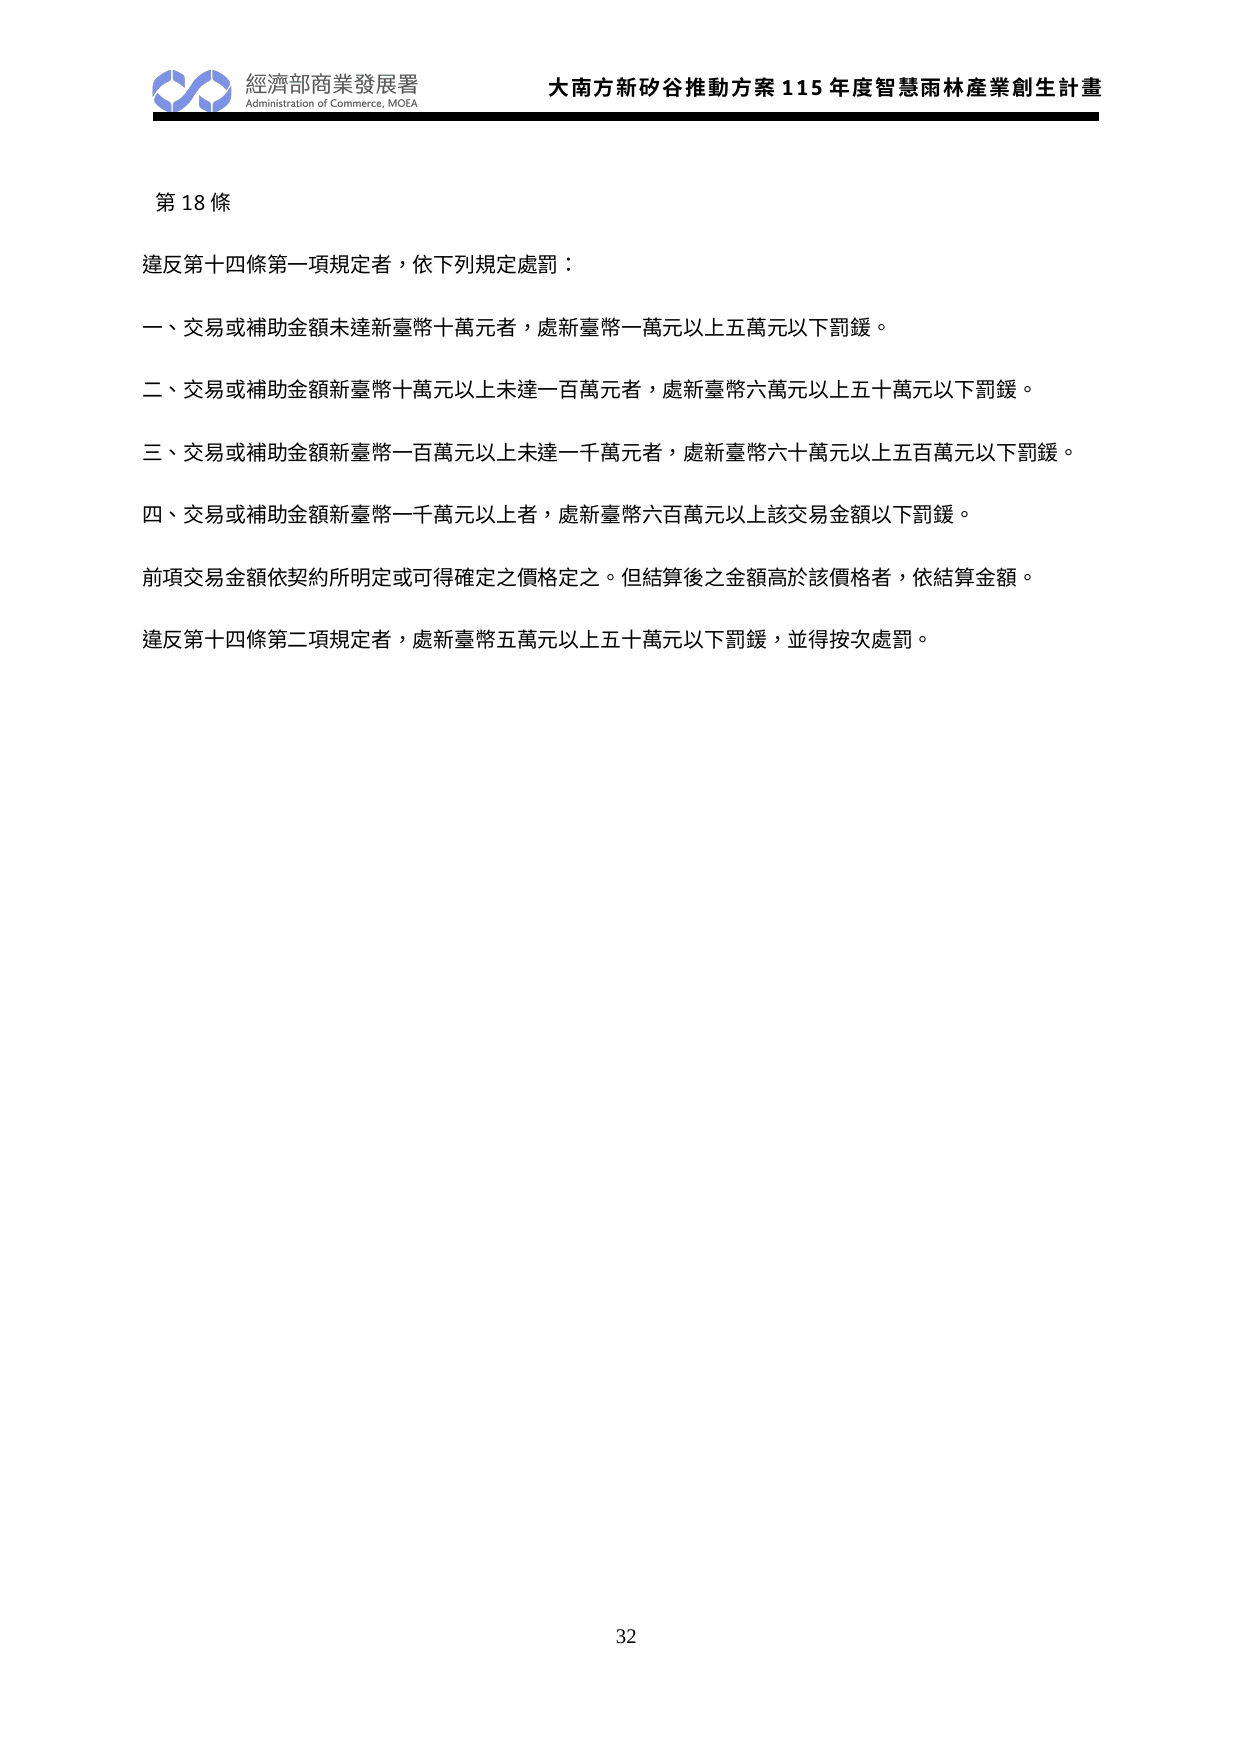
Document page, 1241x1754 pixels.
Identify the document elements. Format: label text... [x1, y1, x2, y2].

text 前項交易金額依契約所明定或可得確定之價格定之。但結算後之金額高於該價格者，依結算金額。 [142, 535, 1110, 597]
text 違反第十四條第二項規定者，處新臺幣五萬元以上五十萬元以下罰鍰，並得按次處罰。 [142, 597, 1110, 660]
text 第18條 [68, 160, 1204, 222]
text 三、交易或補助金額新臺幣一百萬元以上未達一千萬元者，處新臺幣六十萬元以上五百萬元以下罰鍰。 [142, 410, 1110, 472]
text 違反第十四條第一項規定者，依下列規定處罰： [142, 222, 1110, 285]
text 一、交易或補助金額未達新臺幣十萬元者，處新臺幣一萬元以上五萬元以下罰鍰。 [142, 285, 1110, 347]
text 四、交易或補助金額新臺幣一千萬元以上者，處新臺幣六百萬元以上該交易金額以下罰鍰。 [142, 472, 1110, 535]
text 二、交易或補助金額新臺幣十萬元以上未達一百萬元者，處新臺幣六萬元以上五十萬元以下罰鍰。 [142, 347, 1110, 410]
